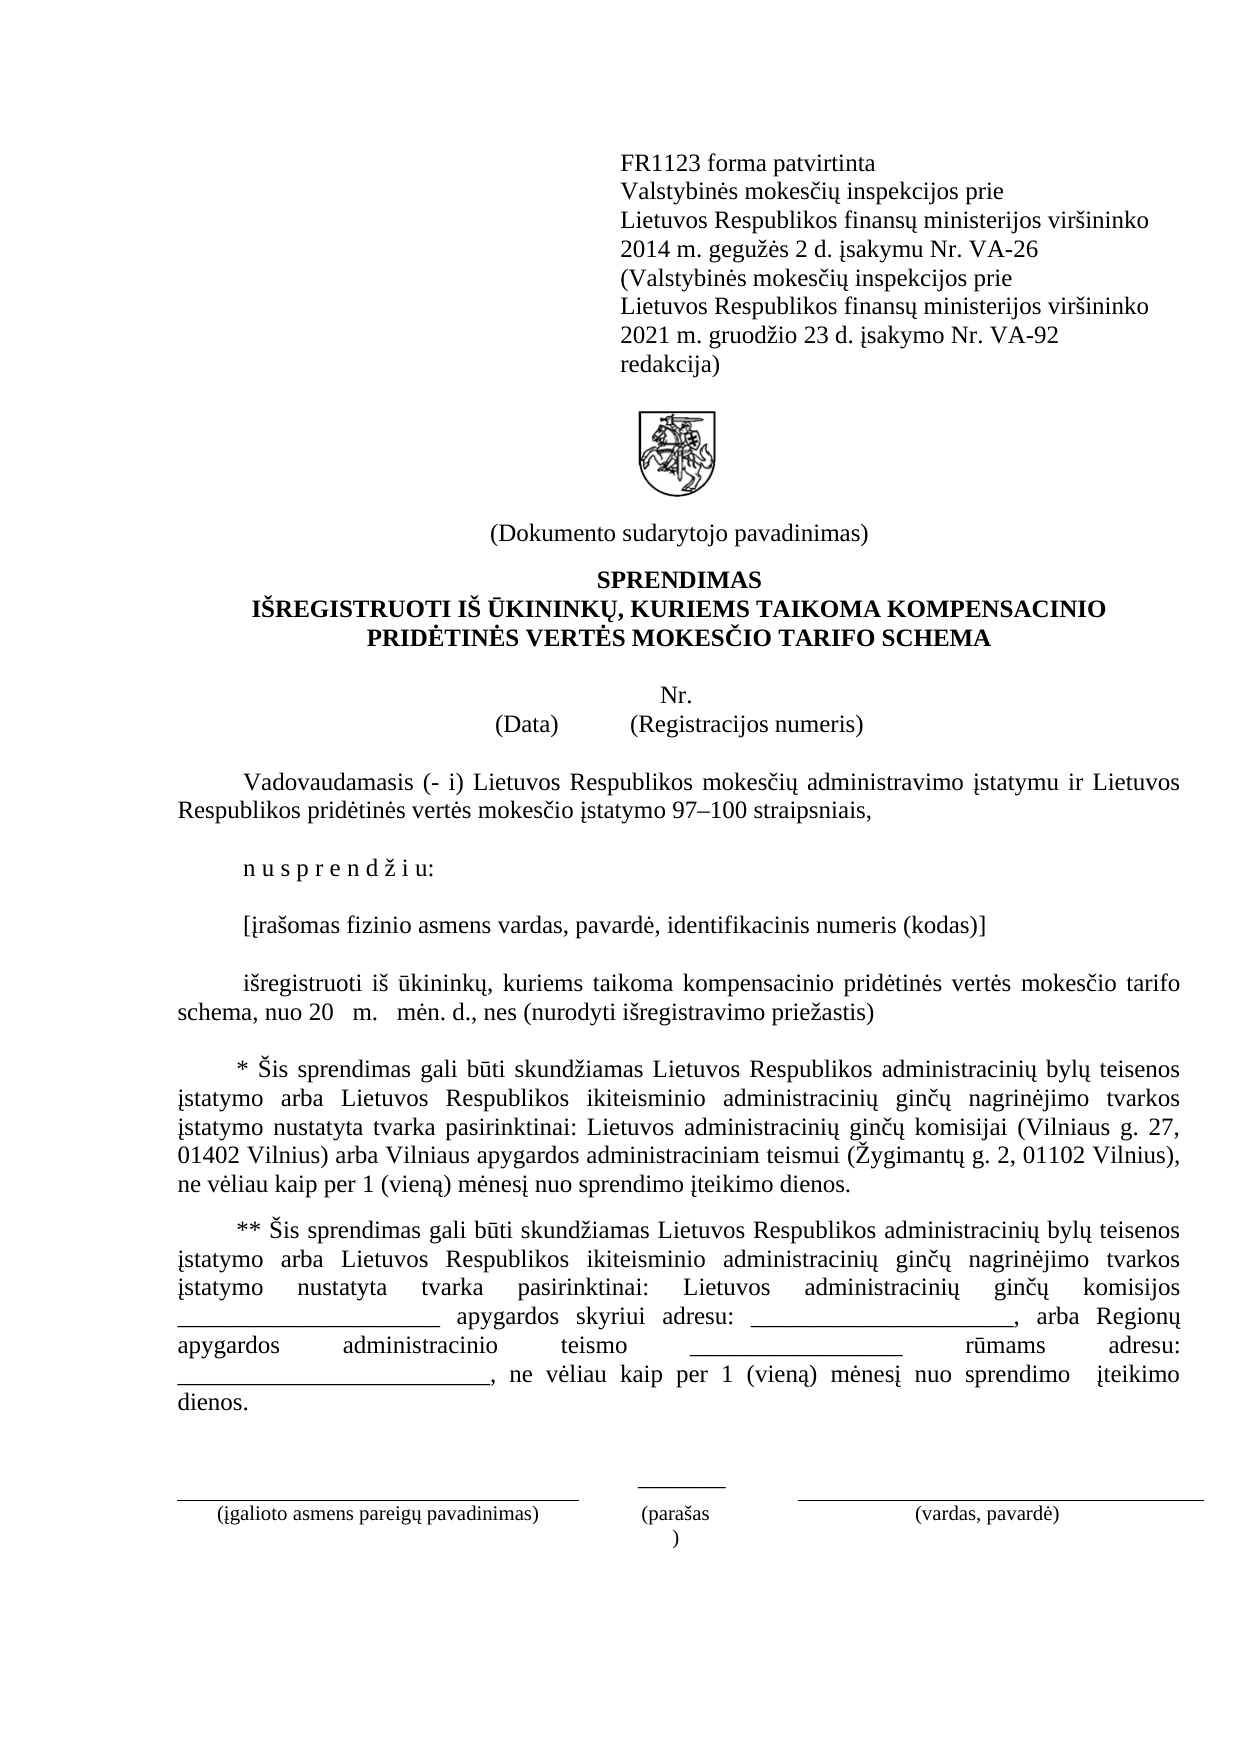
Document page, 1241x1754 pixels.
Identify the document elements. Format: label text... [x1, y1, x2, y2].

text SPRENDIMAS [177, 566, 1181, 594]
text Nr. [177, 681, 1181, 709]
text išregistruoti iš ūkininkų, kuriems taikoma kompensacinio pridėtinės vertės mokesčio tarifo schema, nuo 20 m. mėn. d., nes (nurodyti išregistravimo priežastis) [177, 968, 1181, 1026]
text Vadovaudamasis (- i) Lietuvos Respublikos mokesčių administravimo įstatymu ir Lietuvos Respublikos pridėtinės vertės mokesčio įstatymo 97–100 straipsniais, [177, 767, 1181, 824]
table_header _______ [579, 1462, 798, 1500]
text nusprendžiu: [177, 853, 1181, 882]
table_cell (vardas, pavardė) [798, 1501, 1204, 1573]
text (Dokumento sudarytojo pavadinimas) [177, 518, 1181, 547]
text [įrašomas fizinio asmens vardas, pavardė, identifikacinis numeris (kodas)] [177, 911, 1181, 939]
text (Valstybinės mokesčių inspekcijos prie [620, 263, 1181, 291]
text (Data) (Registracijos numeris) [177, 709, 1181, 738]
text ** Šis sprendimas gali būti skundžiamas Lietuvos Respublikos administracinių bylų teisenos įstatymo arba Lietuvos Respublikos ikiteisminio administracinių ginčų nagrinėjimo tvarkos įstatymo nustatyta tvarka pasirinktinai: Lietuvos administracinių ginčų komisijos _____________________ apygardos skyriui adresu: _____________________, arba Regionų apygardos administracinio teismo _________________ rūmams adresu: _________________________, ne vėliau kaip per 1 (vieną) mėnesį nuo sprendimo įteikimo dienos. [177, 1215, 1181, 1416]
text Lietuvos Respublikos finansų ministerijos viršininko [620, 205, 1203, 234]
text IŠREGISTRUOTI IŠ ŪKININKŲ, KURIEMS TAIKOMA KOMPENSACINIO PRIDĖTINĖS VERTĖS MOKESČIO TARIFO SCHEMA [177, 594, 1181, 652]
table_header [798, 1462, 1204, 1500]
text FR1123 forma patvirtinta [620, 148, 1203, 176]
table_cell (įgalioto asmens pareigų pavadinimas) [177, 1501, 579, 1573]
table_header [177, 1462, 579, 1500]
text 2021 m. gruodžio 23 d. įsakymo Nr. VA-92 [620, 320, 1181, 349]
text 2014 m. gegužės 2 d. įsakymu Nr. VA-26 [620, 234, 1203, 263]
table_cell (parašas) [579, 1500, 798, 1573]
text * Šis sprendimas gali būti skundžiamas Lietuvos Respublikos administracinių bylų teisenos įstatymo arba Lietuvos Respublikos ikiteisminio administracinių ginčų nagrinėjimo tvarkos įstatymo nustatyta tvarka pasirinktinai: Lietuvos administracinių ginčų komisijai (Vilniaus g. 27, 01402 Vilnius) arba Vilniaus apygardos administraciniam teismui (Žygimantų g. 2, 01102 Vilnius), ne vėliau kaip per 1 (vieną) mėnesį nuo sprendimo įteikimo dienos. [177, 1054, 1181, 1198]
text Lietuvos Respublikos finansų ministerijos viršininko [620, 291, 1181, 320]
text Valstybinės mokesčių inspekcijos prie [620, 176, 1203, 205]
text redakcija) [620, 349, 1181, 378]
